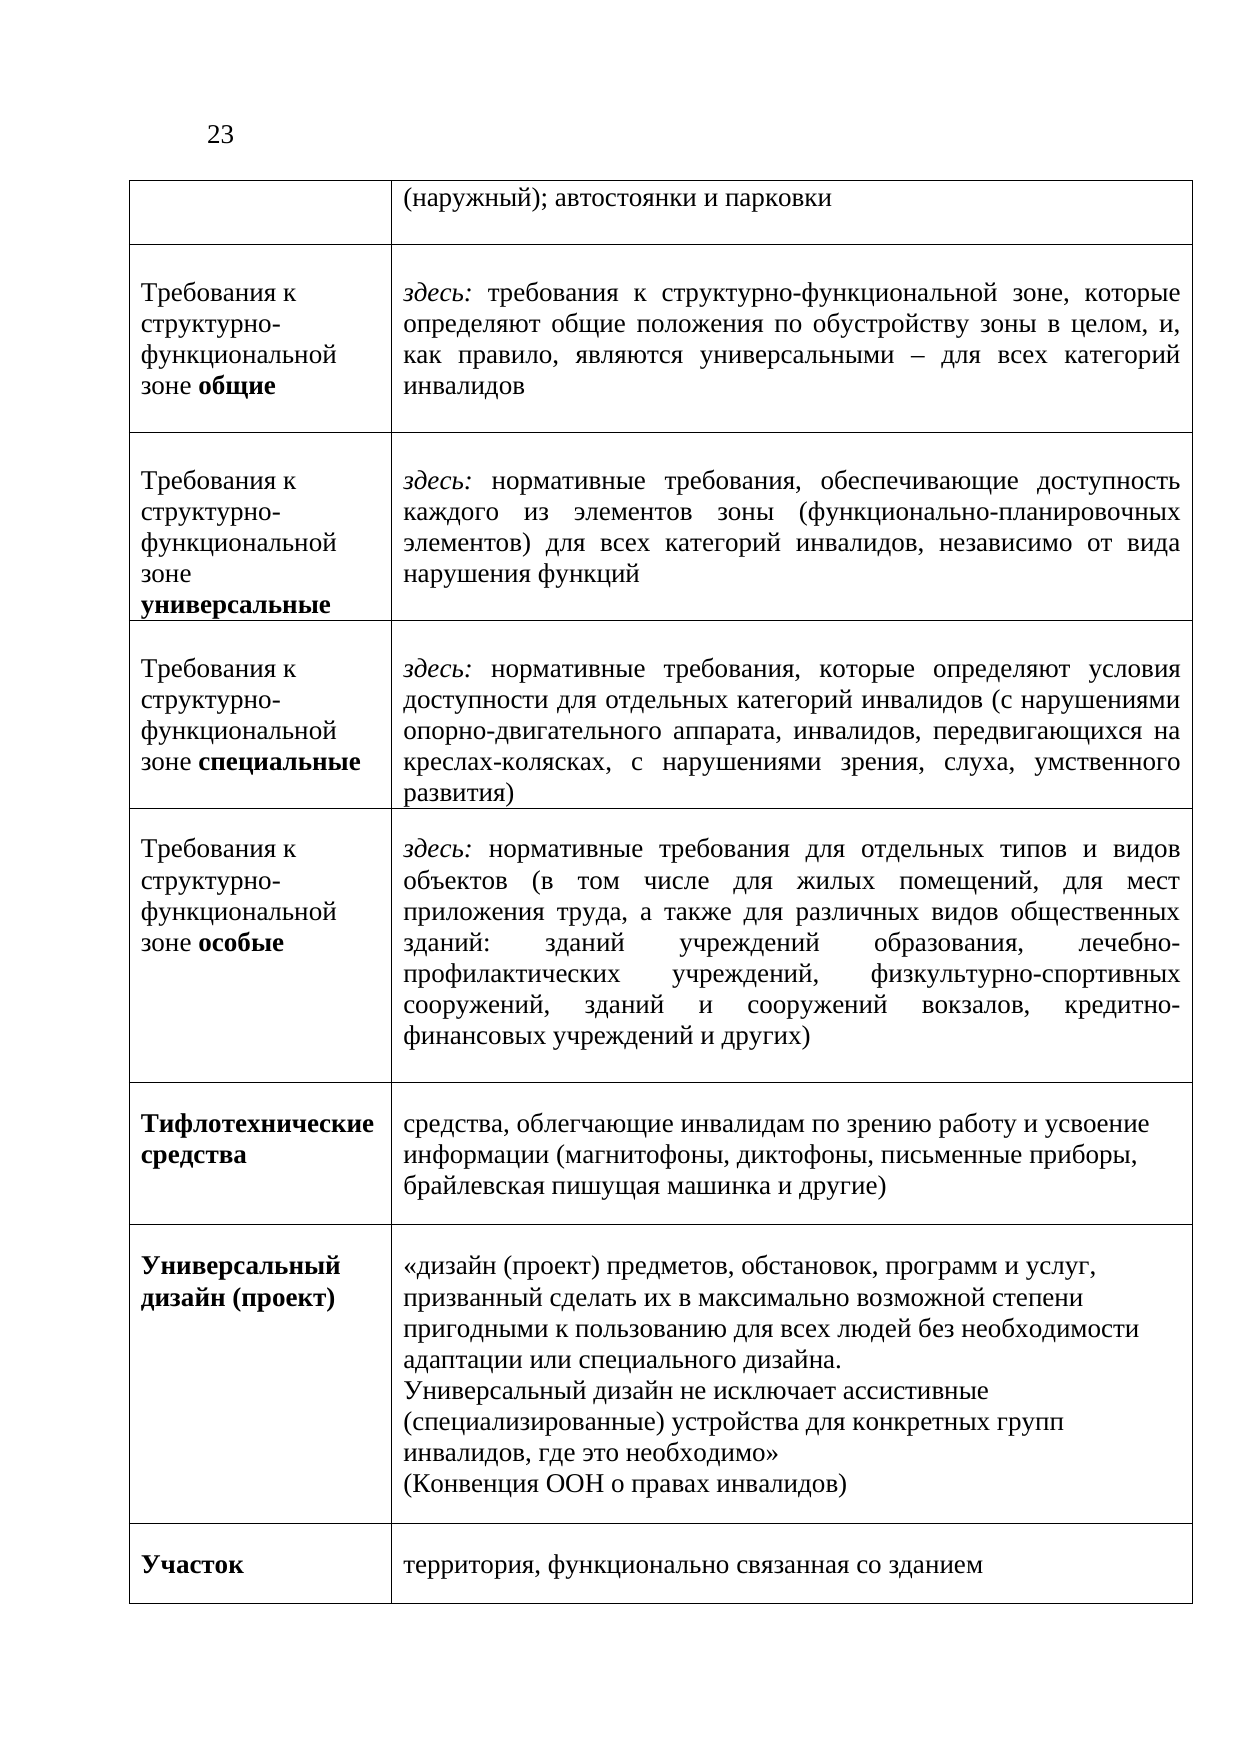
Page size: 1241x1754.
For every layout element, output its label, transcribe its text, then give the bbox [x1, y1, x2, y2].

table_cell здесь: нормативные требования для отдельных типов и видов объектов (в том числе для жилых помещений, для мест приложения труда, а также для различных видов общественных зданий: зданий учреждений образования, лечебно-профилактических учреждений, физкультурно-спортивных сооружений, зданий и сооружений вокзалов, кредитно-финансовых учреждений и других) [392, 809, 1192, 1082]
table_cell здесь: нормативные требования, которые определяют условия доступности для отдельных категорий инвалидов (с нарушениями опорно-двигательного аппарата, инвалидов, передвигающихся на креслах-колясках, с нарушениями зрения, слуха, умственного развития) [392, 621, 1192, 807]
table_cell Универсальный дизайн (проект) [130, 1225, 391, 1523]
table_cell [130, 181, 391, 244]
table_cell Участок [130, 1524, 391, 1603]
table_cell здесь: нормативные требования, обеспечивающие доступность каждого из элементов зоны (функционально-планировочных элементов) для всех категорий инвалидов, независимо от вида нарушения функций [392, 433, 1192, 619]
table_cell средства, облегчающие инвалидам по зрению работу и усвоение информации (магнитофоны, диктофоны, письменные приборы, брайлевская пишущая машинка и другие) [392, 1083, 1192, 1224]
table_cell Тифлотехнические средства [130, 1083, 391, 1224]
table_cell Требования к структурно-функциональной зоне общие [130, 245, 391, 432]
table_cell территория, функционально связанная со зданием [392, 1524, 1192, 1603]
table_cell Требования к структурно-функциональной зоне универсальные [130, 433, 391, 619]
table_cell здесь: требования к структурно-функциональной зоне, которые определяют общие положения по обустройству зоны в целом, и, как правило, являются универсальными – для всех категорий инвалидов [392, 245, 1192, 432]
table_cell (наружный); автостоянки и парковки [392, 181, 1192, 244]
table_cell «дизайн (проект) предметов, обстановок, программ и услуг, призванный сделать их в максимально возможной степени пригодными к пользованию для всех людей без необходимости адаптации или специального дизайна. Универсальный дизайн не исключает ассистивные (специализированные) устройства для конкретных групп инвалидов, где это необходимо» (Конвенция ООН о правах инвалидов) [392, 1225, 1192, 1523]
table_cell Требования к структурно-функциональной зоне специальные [130, 621, 391, 807]
table_cell Требования к структурно-функциональной зоне особые [130, 809, 391, 1082]
